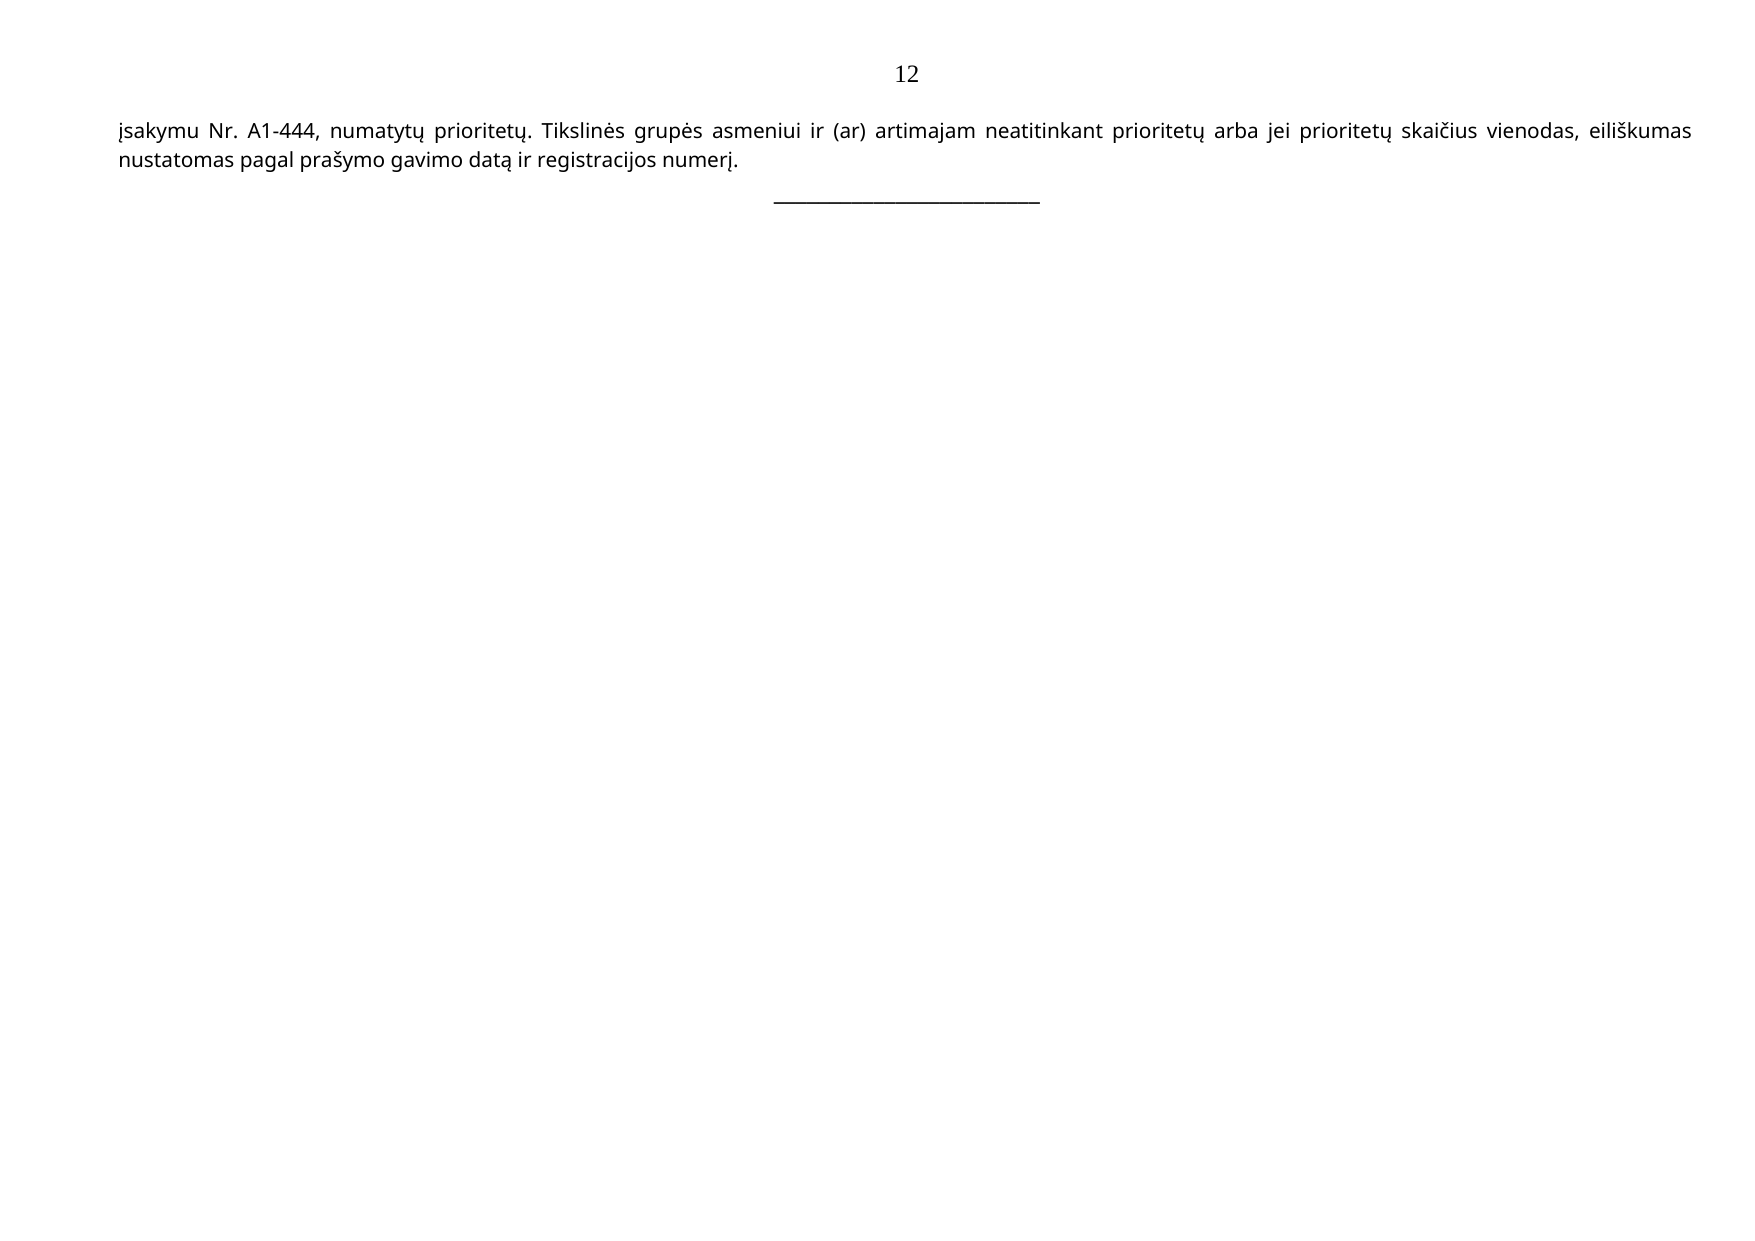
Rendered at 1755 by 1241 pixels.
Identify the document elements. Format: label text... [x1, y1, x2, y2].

text ________________________ [118, 173, 1695, 207]
text įsakymu Nr. A1-444, numatytų prioritetų. Tikslinės grupės asmeniui ir (ar) artimajam neatitinkant prioritetų arba jei prioritetų skaičius vienodas, eiliškumas nustatomas pagal prašymo gavimo datą ir registracijos numerį. [118, 117, 1695, 173]
